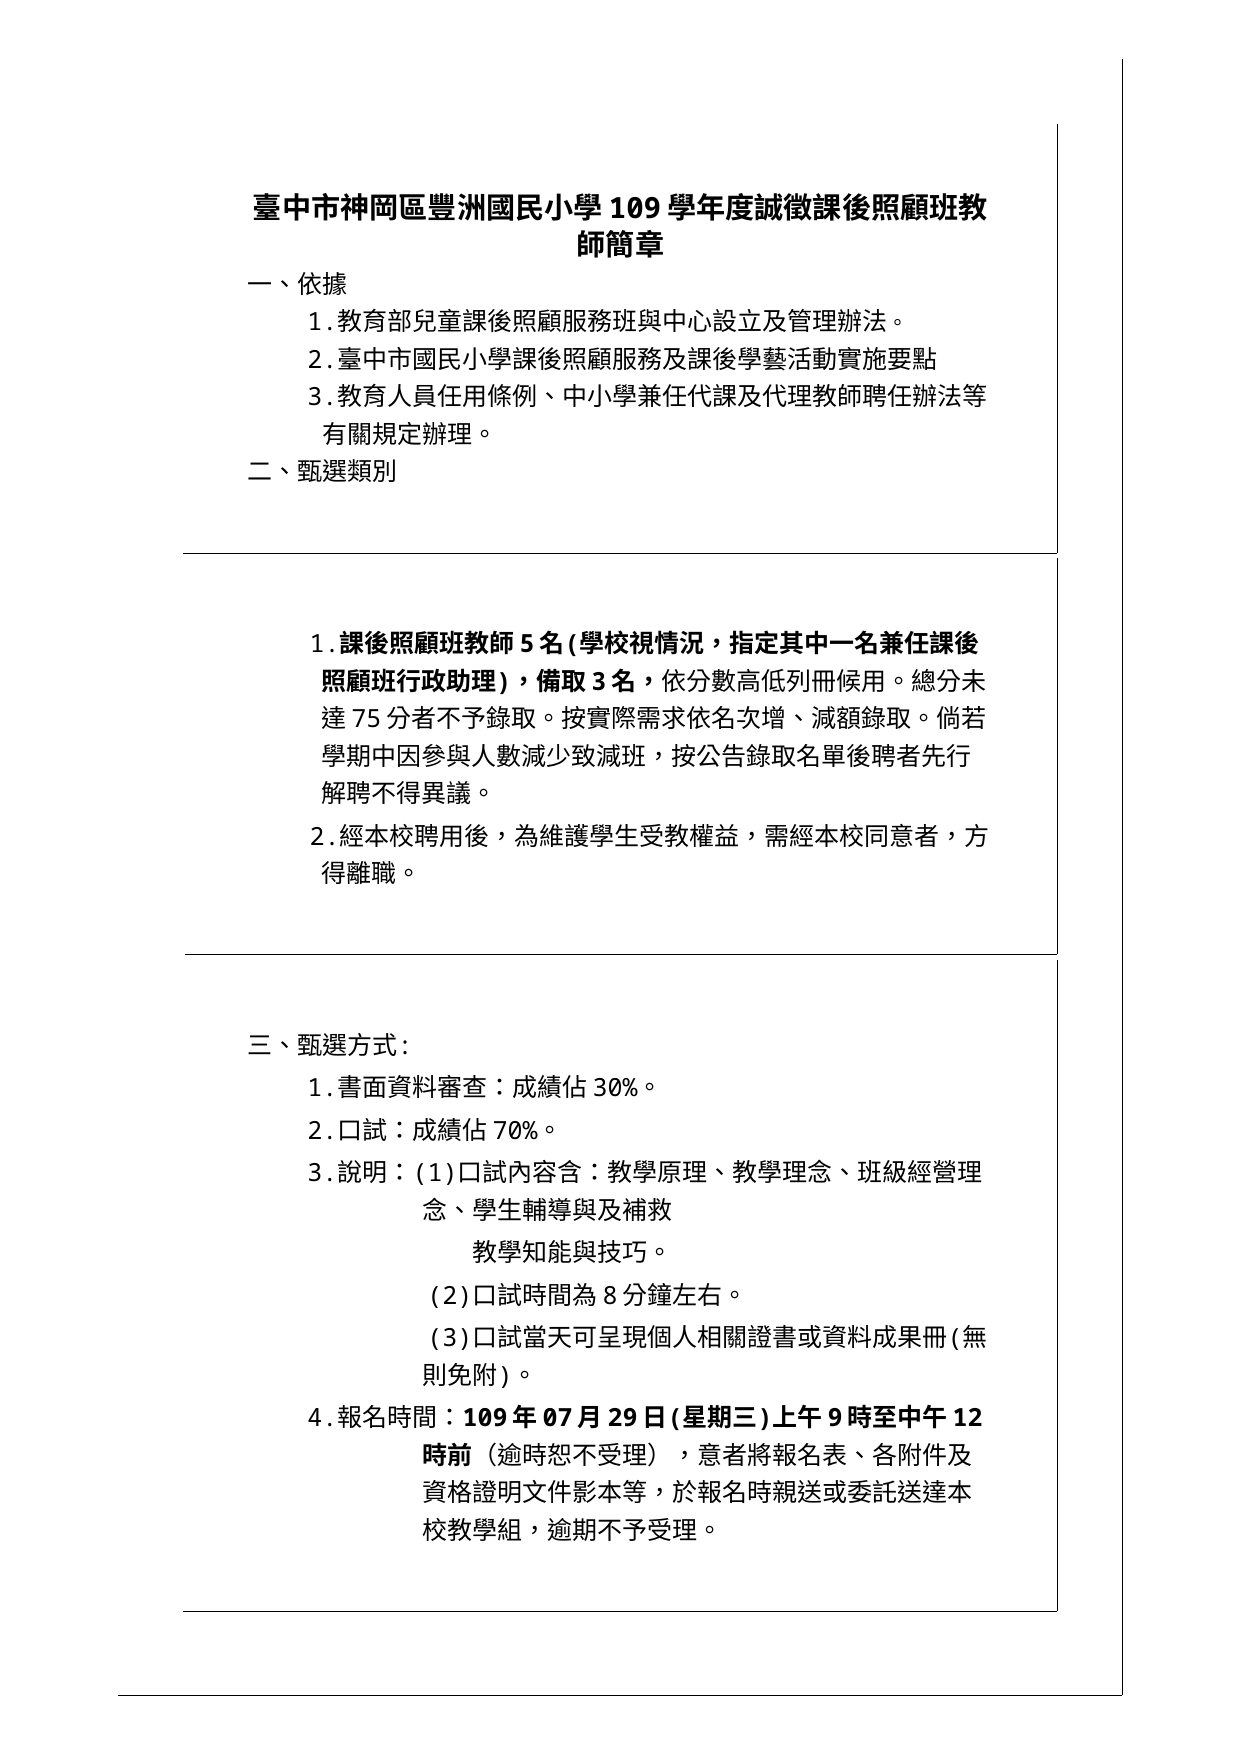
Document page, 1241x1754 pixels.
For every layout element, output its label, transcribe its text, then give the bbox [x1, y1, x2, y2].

text 1.書面資料審查：成績佔30%。 [183, 1002, 1057, 1044]
text 三、甄選方式: [183, 959, 1057, 1002]
text (2)口試時間為8分鐘左右。 [183, 1209, 1057, 1252]
text 教學知能與技巧。 [462, 1167, 477, 1178]
text 臺中市神岡區豐洲國民小學109學年度誠徵課後照顧班教師簡章 [183, 124, 1057, 263]
text 教學知能與技巧。 [183, 1167, 1057, 1209]
text 1.課後照顧班教師5名(學校視情況，指定其中一名兼任課後照顧班行政助理)，備取3名，依分數高低列冊候用。總分未達75分者不予錄取。按實際需求依名次增、減額錄取。倘若學期中因參與人數減少致減班，按公告錄取名單後聘者先行解聘不得異議。 [185, 558, 1057, 750]
text 3.說明：(1)口試內容含：教學原理、教學理念、班級經營理念、學生輔導與及補救 [183, 1087, 1057, 1167]
text 3.教育人員任用條例、中小學兼任代課及代理教師聘任辦法等有關規定辦理。 [183, 376, 1057, 451]
text 2.口試：成績佔70%。 [183, 1044, 1057, 1087]
text 4.報名時間：109年07月29日(星期三)上午9時至中午12時前（逾時恕不受理），意者將報名表、各附件及資格證明文件影本等，於報名時親送或委託送達本校教學組，逾期不予受理。 [183, 1332, 1057, 1611]
text 2.經本校聘用後，為維護學生受教權益，需經本校同意者，方得離職。 [185, 750, 1057, 954]
text 二、甄選類別 [183, 451, 1057, 553]
text 一、依據 [183, 263, 1057, 301]
text 1.教育部兒童課後照顧服務班與中心設立及管理辦法。 [183, 301, 1057, 338]
text 2.臺中市國民小學課後照顧服務及課後學藝活動實施要點 [183, 338, 1057, 376]
text (3)口試當天可呈現個人相關證書或資料成果冊(無則免附)。 [183, 1252, 1057, 1332]
